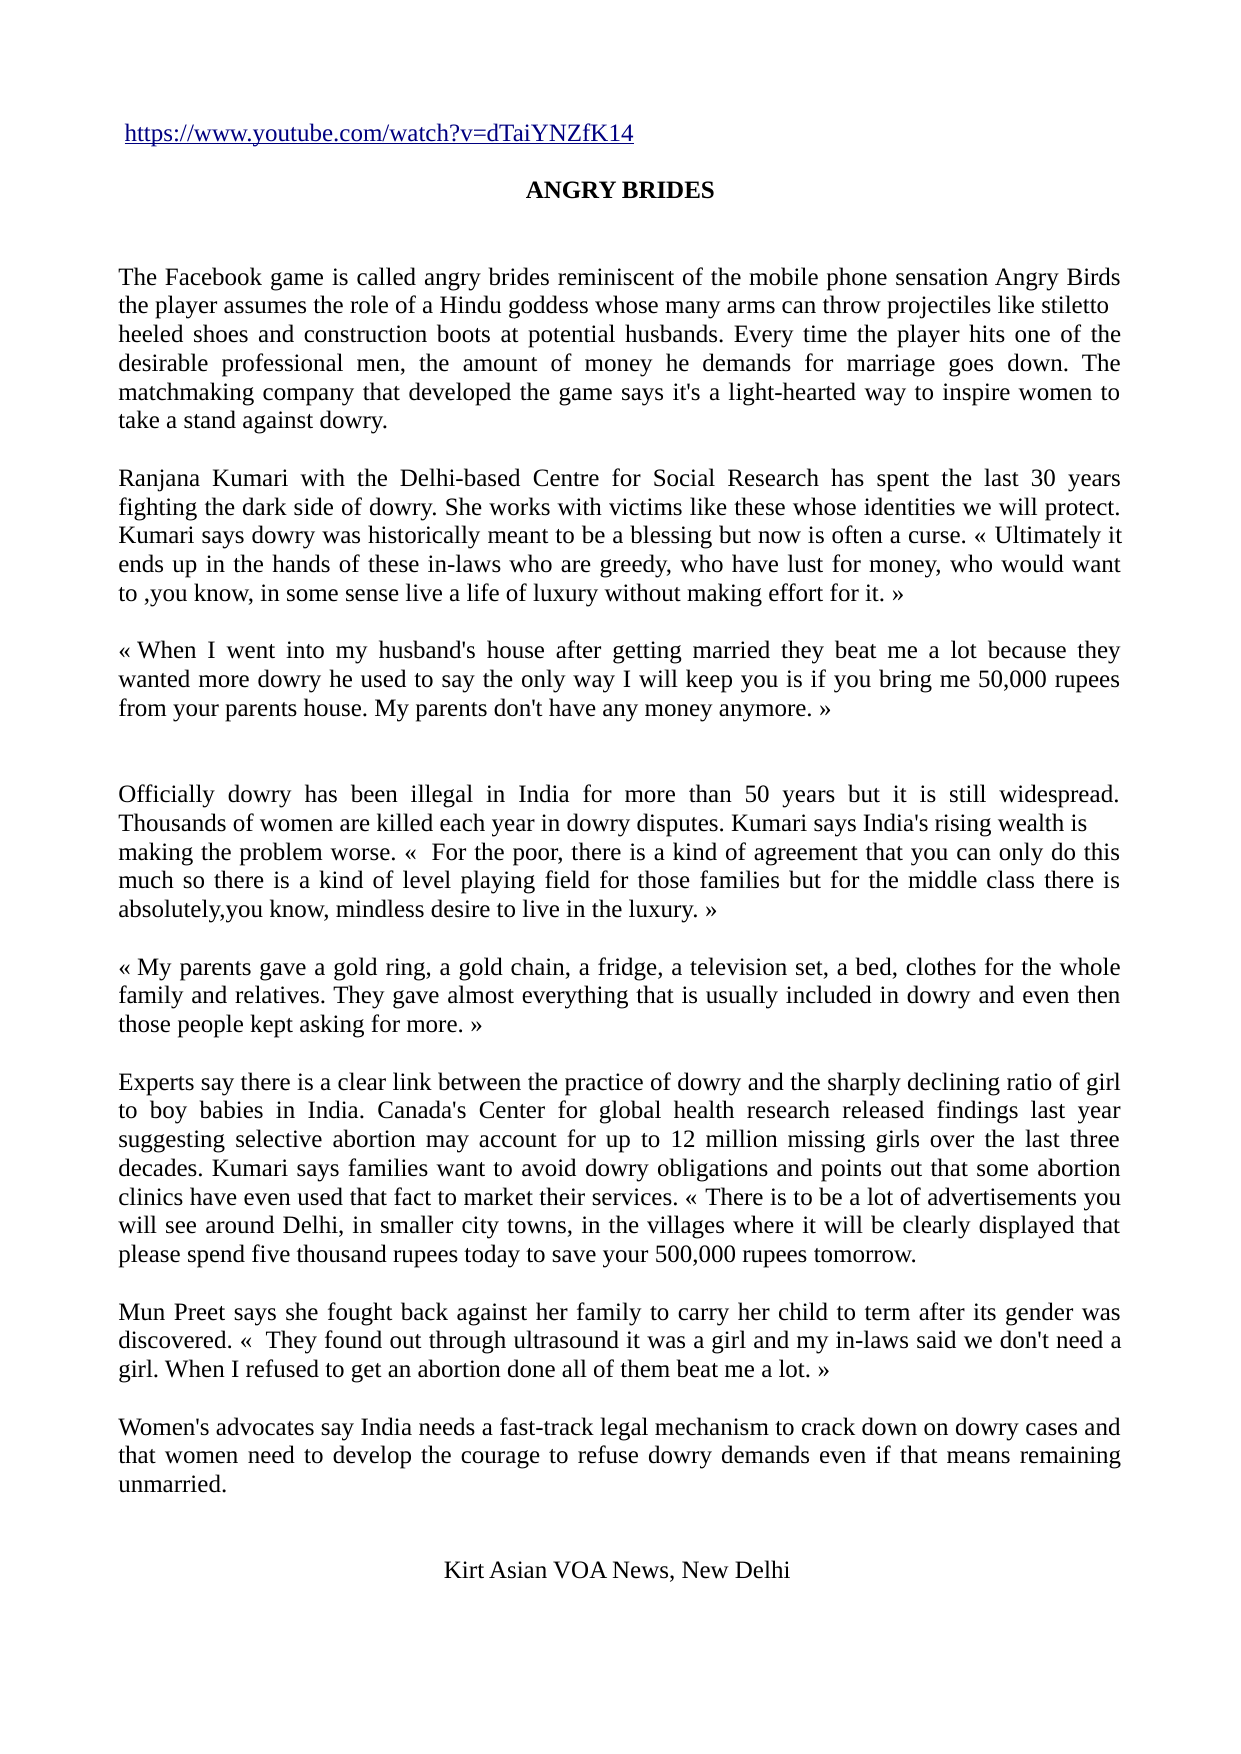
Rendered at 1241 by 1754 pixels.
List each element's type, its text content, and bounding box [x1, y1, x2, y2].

text Ranjana Kumari with the Delhi-based Centre for Social Research has spent the last 30 years fighting the dark side of dowry. She works with victims like these whose identities we will protect. Kumari says dowry was historically meant to be a blessing but now is often a curse. « Ultimately it ends up in the hands of these in-laws who are greedy, who have lust for money, who would want to ,you know, in some sense live a life of luxury without making effort for it. » [118, 463, 1122, 607]
text Women's advocates say India needs a fast-track legal mechanism to crack down on dowry cases and that women need to develop the courage to refuse dowry demands even if that means remaining unmarried. [118, 1412, 1122, 1498]
text Experts say there is a clear link between the practice of dowry and the sharply declining ratio of girl to boy babies in India. Canada's Center for global health research released findings last year suggesting selective abortion may account for up to 12 million missing girls over the last three decades. Kumari says families want to avoid dowry obligations and points out that some abortion clinics have even used that fact to market their services. « There is to be a lot of advertisements you will see around Delhi, in smaller city towns, in the villages where it will be clearly displayed that please spend five thousand rupees today to save your 500,000 rupees tomorrow. [118, 1067, 1122, 1268]
text Mun Preet says she fought back against her family to carry her child to term after its gender was discovered. « They found out through ultrasound it was a girl and my in-laws said we don't need a girl. When I refused to get an abortion done all of them beat me a lot. » [118, 1297, 1122, 1383]
text https://www.youtube.com/watch?v=dTaiYNZfK14 [118, 118, 1122, 147]
text Officially dowry has been illegal in India for more than 50 years but it is still widespread. Thousands of women are killed each year in dowry disputes. Kumari says India's rising wealth is [118, 779, 1122, 837]
text ANGRY BRIDES [118, 176, 1122, 204]
text heeled shoes and construction boots at potential husbands. Every time the player hits one of the desirable professional men, the amount of money he demands for marriage goes down. The matchmaking company that developed the game says it's a light-hearted way to inspire women to take a stand against dowry. [118, 319, 1122, 434]
text Kirt Asian VOA News, New Delhi [118, 1556, 1122, 1584]
text « When I went into my husband's house after getting married they beat me a lot because they wanted more dowry he used to say the only way I will keep you is if you bring me 50,000 rupees from your parents house. My parents don't have any money anymore. » [118, 636, 1122, 722]
text making the problem worse. « For the poor, there is a kind of agreement that you can only do this much so there is a kind of level playing field for those families but for the middle class there is absolutely,you know, mindless desire to live in the luxury. » [118, 837, 1122, 923]
text The Facebook game is called angry brides reminiscent of the mobile phone sensation Angry Birds the player assumes the role of a Hindu goddess whose many arms can throw projectiles like stiletto [118, 262, 1122, 319]
text « My parents gave a gold ring, a gold chain, a fridge, a television set, a bed, clothes for the whole family and relatives. They gave almost everything that is usually included in dowry and even then those people kept asking for more. » [118, 952, 1122, 1038]
